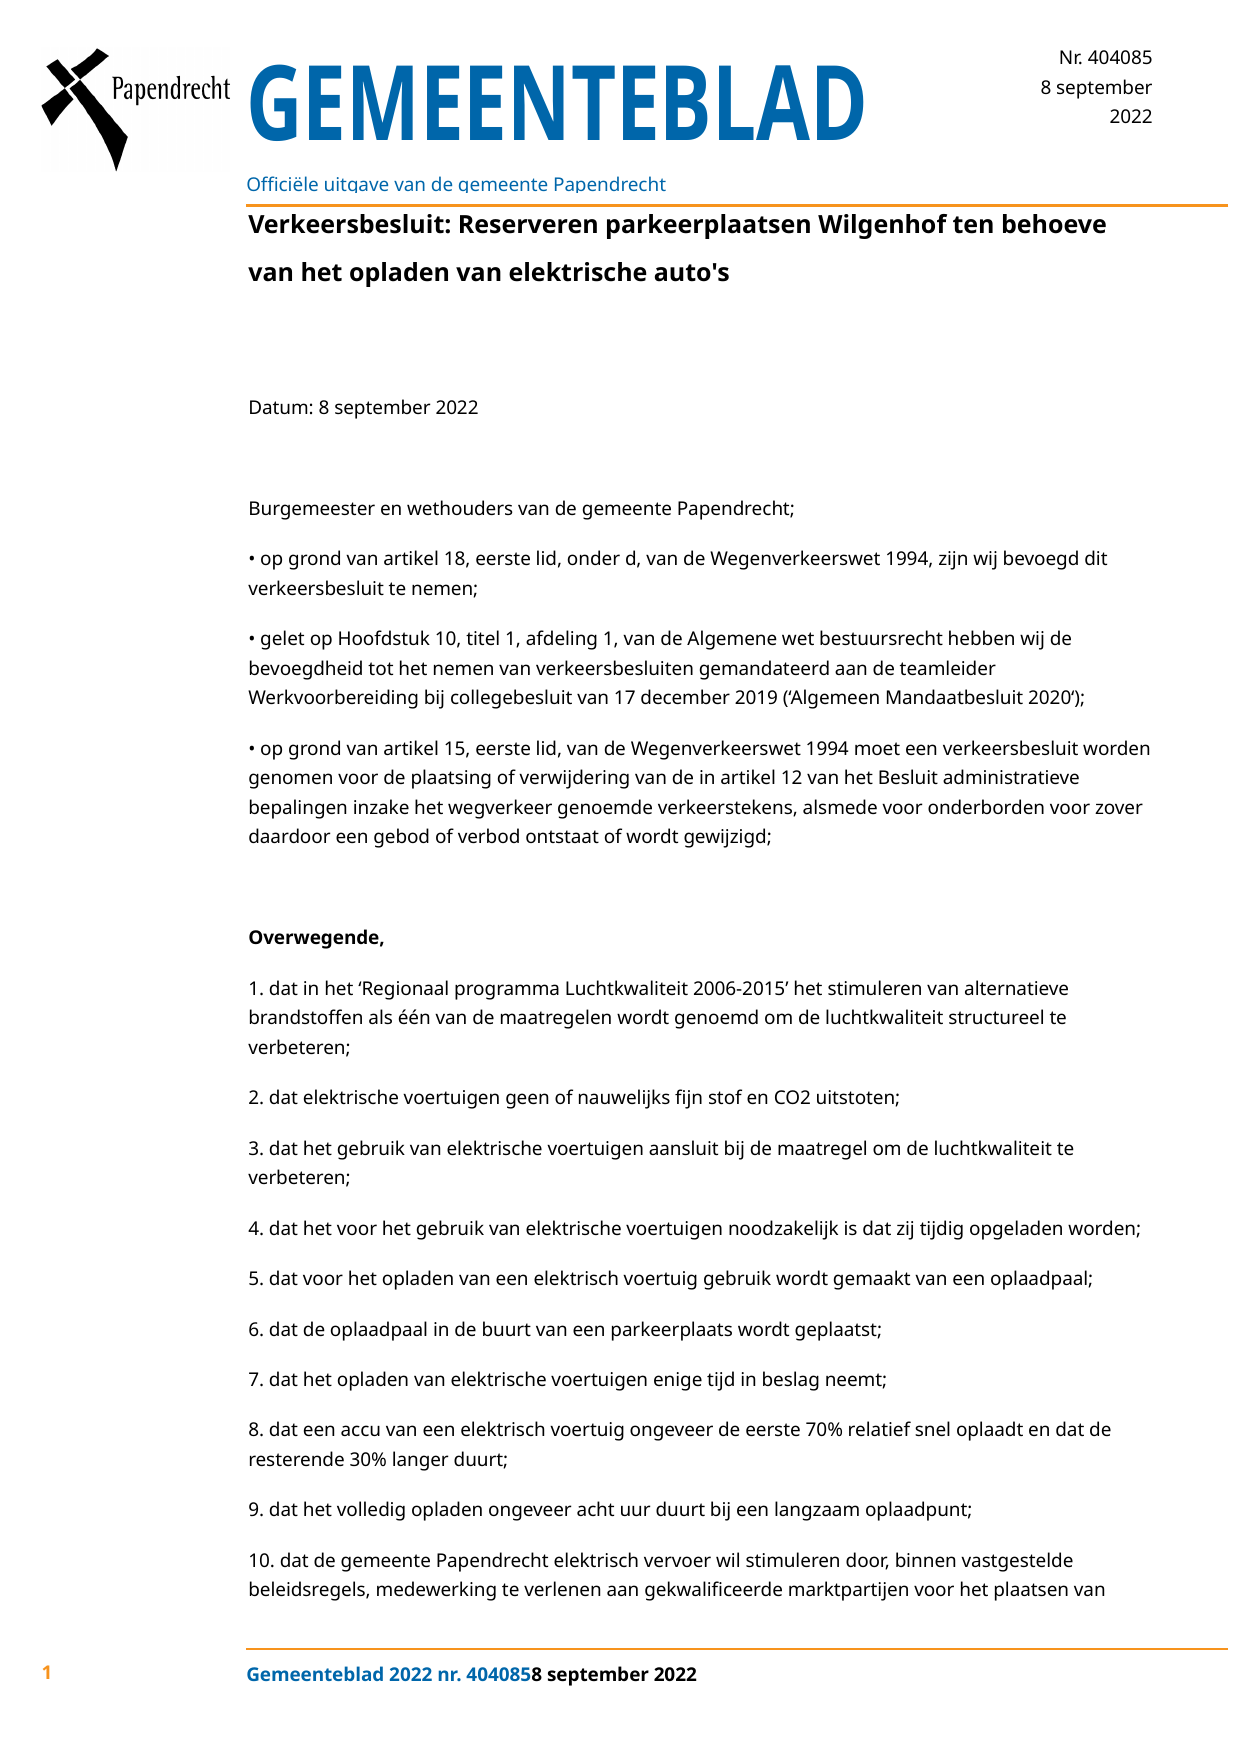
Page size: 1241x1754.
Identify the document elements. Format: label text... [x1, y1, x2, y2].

text 7. dat het opladen van elektrische voertuigen enige tijd in beslag neemt; [248, 1366, 1152, 1392]
text 10. dat de gemeente Papendrecht elektrisch vervoer wil stimuleren door, binnen vastgestelde beleidsregels, medewerking te verlenen aan gekwalificeerde marktpartijen voor het plaatsen van [248, 1547, 1152, 1602]
text Overwegende, [248, 924, 1152, 950]
text 4. dat het voor het gebruik van elektrische voertuigen noodzakelijk is dat zij tijdig opgeladen worden; [248, 1215, 1152, 1241]
text 3. dat het gebruik van elektrische voertuigen aansluit bij de maatregel om de luchtkwaliteit te verbeteren; [248, 1135, 1152, 1190]
text Burgemeester en wethouders van de gemeente Papendrecht; [248, 495, 1152, 521]
text 5. dat voor het opladen van een elektrisch voertuig gebruik wordt gemaakt van een oplaadpaal; [248, 1265, 1152, 1291]
text 2. dat elektrische voertuigen geen of nauwelijks fijn stof en CO2 uitstoten; [248, 1084, 1152, 1110]
text 1. dat in het ‘Regionaal programma Luchtkwaliteit 2006-2015’ het stimuleren van alternatieve brandstoffen als één van de maatregelen wordt genoemd om de luchtkwaliteit structureel te verbeteren; [248, 975, 1152, 1060]
text Verkeersbesluit: Reserveren parkeerplaatsen Wilgenhof ten behoeve van het opladen van elektrische auto's [248, 207, 1152, 288]
text • op grond van artikel 18, eerste lid, onder d, van de Wegenverkeerswet 1994, zijn wij bevoegd dit verkeersbesluit te nemen; [248, 545, 1152, 601]
text 9. dat het volledig opladen ongeveer acht uur duurt bij een langzaam oplaadpunt; [248, 1497, 1152, 1522]
text • op grond van artikel 15, eerste lid, van de Wegenverkeerswet 1994 moet een verkeersbesluit worden genomen voor de plaatsing of verwijdering van de in artikel 12 van het Besluit administratieve bepalingen inzake het wegverkeer genoemde verkeerstekens, alsmede voor onderborden voor zover daardoor een gebod of verbod ontstaat of wordt gewijzigd; [248, 735, 1152, 849]
text 6. dat de oplaadpaal in de buurt van een parkeerplaats wordt geplaatst; [248, 1316, 1152, 1341]
picture [41, 47, 231, 172]
text • gelet op Hoofdstuk 10, titel 1, afdeling 1, van de Algemene wet bestuursrecht hebben wij de bevoegdheid tot het nemen van verkeersbesluiten gemandateerd aan de teamleider Werkvoorbereiding bij collegebesluit van 17 december 2019 (‘Algemeen Mandaatbesluit 2020‘); [248, 625, 1152, 710]
text Datum: 8 september 2022 [248, 394, 1152, 420]
text 8. dat een accu van een elektrisch voertuig ongeveer de eerste 70% relatief snel oplaadt en dat de resterende 30% langer duurt; [248, 1417, 1152, 1472]
